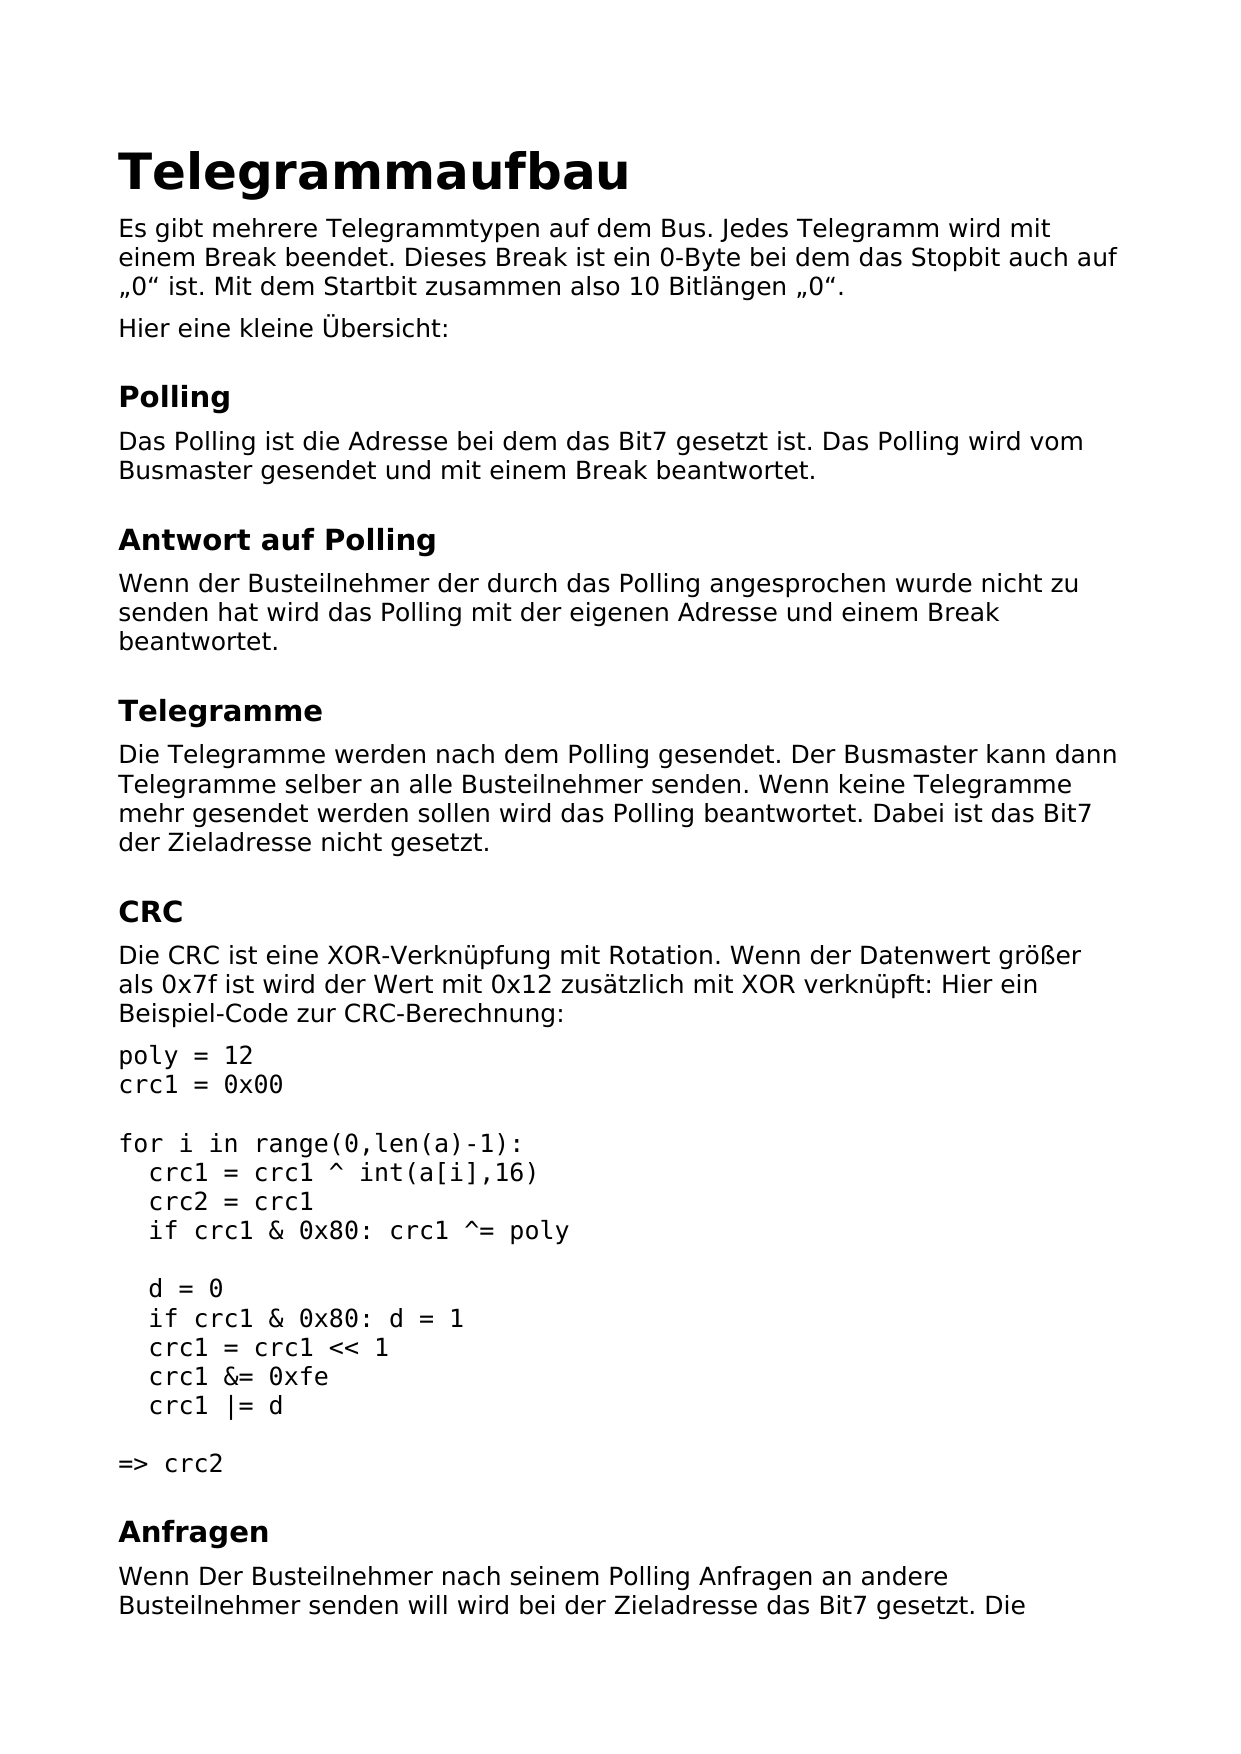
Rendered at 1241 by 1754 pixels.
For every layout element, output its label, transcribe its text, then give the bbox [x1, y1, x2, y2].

text Hier eine kleine Übersicht: [118, 314, 1122, 343]
text Das Polling ist die Adresse bei dem das Bit7 gesetzt ist. Das Polling wird vom Busmaster gesendet und mit einem Break beantwortet. [118, 427, 1122, 485]
subtitle CRC [118, 895, 1122, 929]
text Die Telegramme werden nach dem Polling gesendet. Der Busmaster kann dann Telegramme selber an alle Busteilnehmer senden. Wenn keine Telegramme mehr gesendet werden sollen wird das Polling beantwortet. Dabei ist das Bit7 der Zieladresse nicht gesetzt. [118, 741, 1122, 857]
subtitle Telegrammaufbau [118, 143, 1122, 201]
subtitle Antwort auf Polling [118, 523, 1122, 557]
subtitle Polling [118, 381, 1122, 414]
subtitle Anfragen [118, 1516, 1122, 1549]
text Es gibt mehrere Telegrammtypen auf dem Bus. Jedes Telegramm wird mit einem Break beendet. Dieses Break ist ein 0-Byte bei dem das Stopbit auch auf „0“ ist. Mit dem Startbit zusammen also 10 Bitlängen „0“. [118, 214, 1122, 301]
text Wenn der Busteilnehmer der durch das Polling angesprochen wurde nicht zu senden hat wird das Polling mit der eigenen Adresse und einem Break beantwortet. [118, 569, 1122, 657]
text Wenn Der Busteilnehmer nach seinem Polling Anfragen an andere Busteilnehmer senden will wird bei der Zieladresse das Bit7 gesetzt. Die [118, 1562, 1122, 1620]
text Die CRC ist eine XOR-Verknüpfung mit Rotation. Wenn der Datenwert größer als 0x7f ist wird der Wert mit 0x12 zusätzlich mit XOR verknüpft: Hier ein Beispiel-Code zur CRC-Berechnung: [118, 941, 1122, 1029]
text poly = 12 crc1 = 0x00 for i in range(0,len(a)-1): crc1 = crc1 ^ int(a[i],16) crc2 = crc1 if crc1 & 0x80: crc1 ^= poly d = 0 if crc1 & 0x80: d = 1 crc1 = crc1 << 1 crc1 &= 0xfe crc1 |= d => crc2 [118, 1041, 1122, 1479]
subtitle Telegramme [118, 694, 1122, 728]
